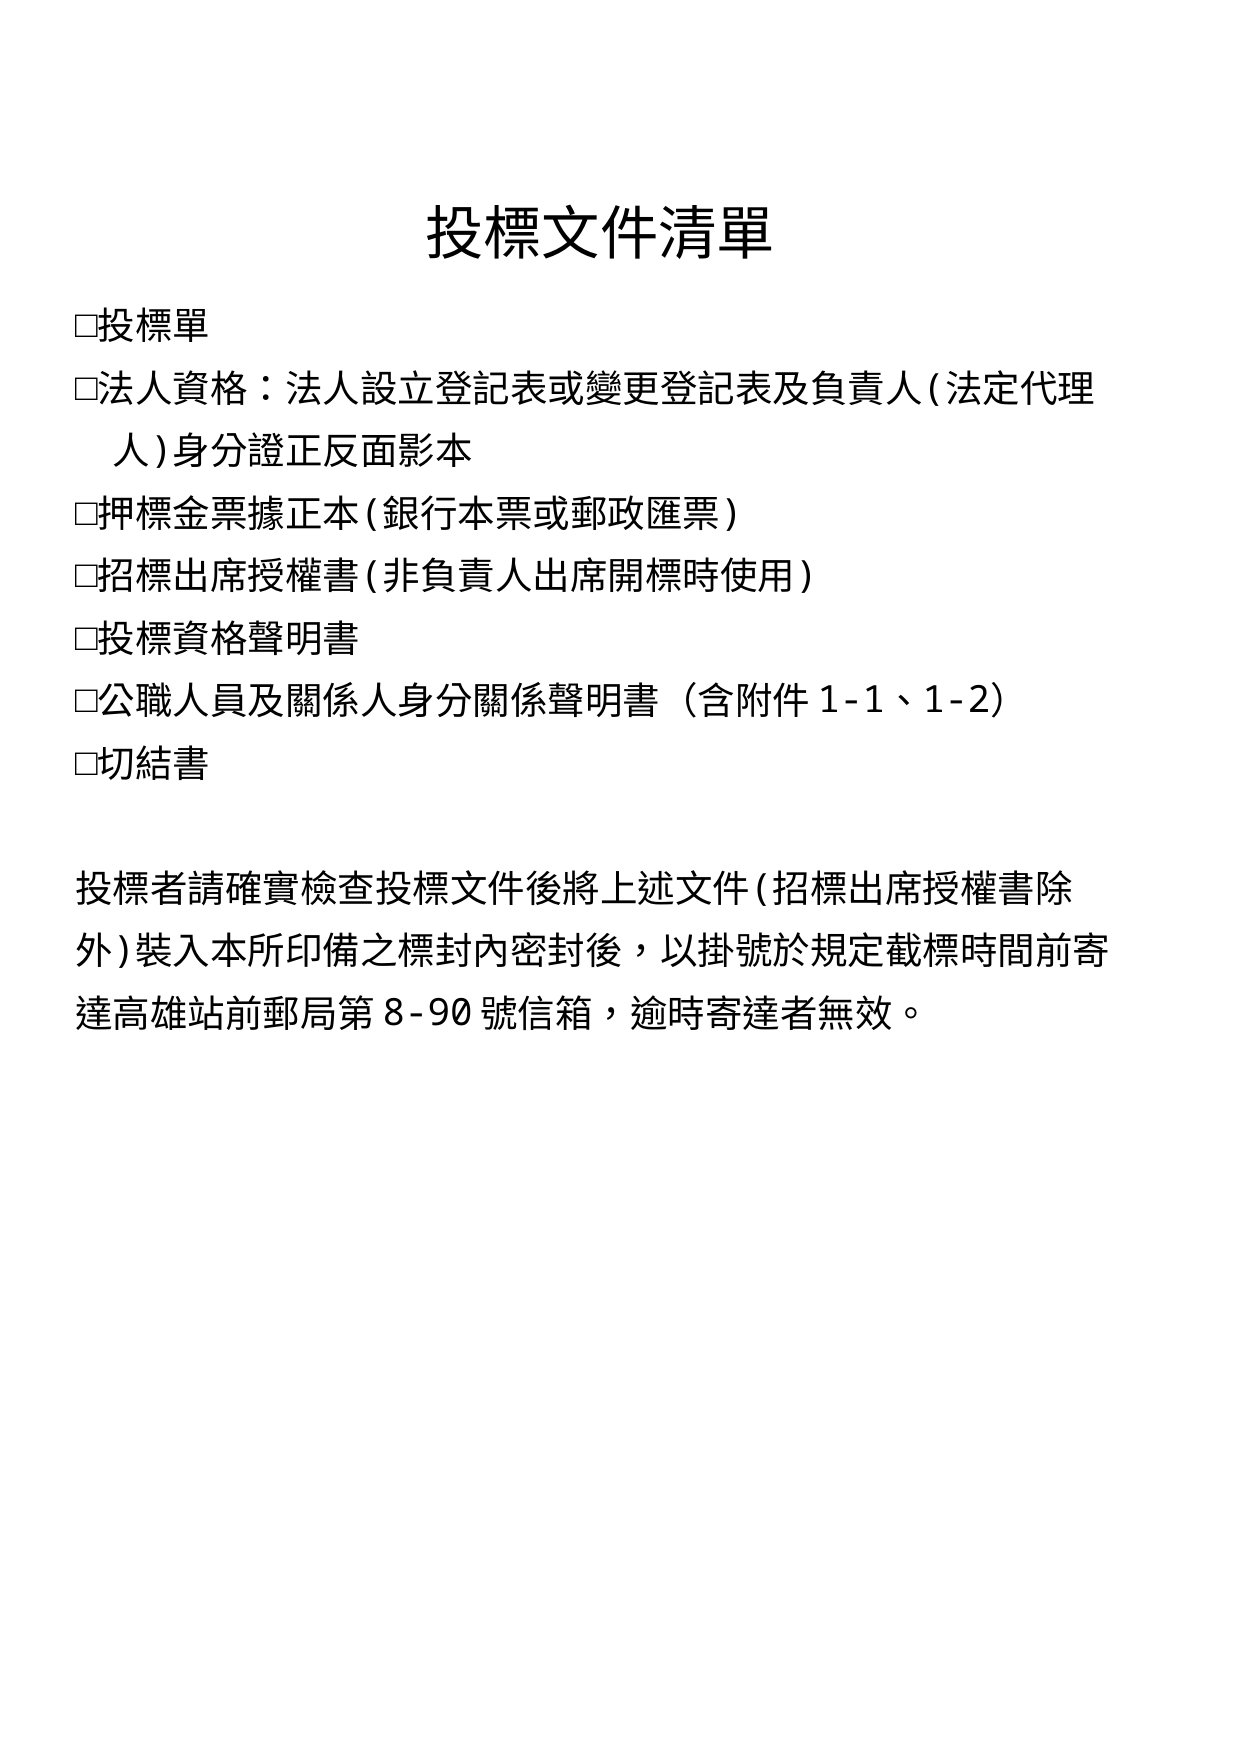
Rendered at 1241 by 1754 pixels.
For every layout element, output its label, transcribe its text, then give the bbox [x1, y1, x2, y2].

text □押標金票據正本(銀行本票或郵政匯票) [75, 469, 1125, 531]
text □法人資格：法人設立登記表或變更登記表及負責人(法定代理人)身分證正反面影本 [75, 344, 1125, 469]
text 投標者請確實檢查投標文件後將上述文件(招標出席授權書除外)裝入本所印備之標封內密封後，以掛號於規定截標時間前寄達高雄站前郵局第8-90號信箱，逾時寄達者無效。 [75, 844, 1125, 1031]
text □投標資格聲明書 [75, 594, 1125, 656]
text □公職人員及關係人身分關係聲明書（含附件1-1、1-2） [75, 656, 1125, 719]
text □投標單 [75, 281, 1125, 344]
text □切結書 [75, 719, 1125, 781]
text □招標出席授權書(非負責人出席開標時使用) [75, 531, 1125, 594]
text 投標文件清單 [75, 156, 1125, 281]
